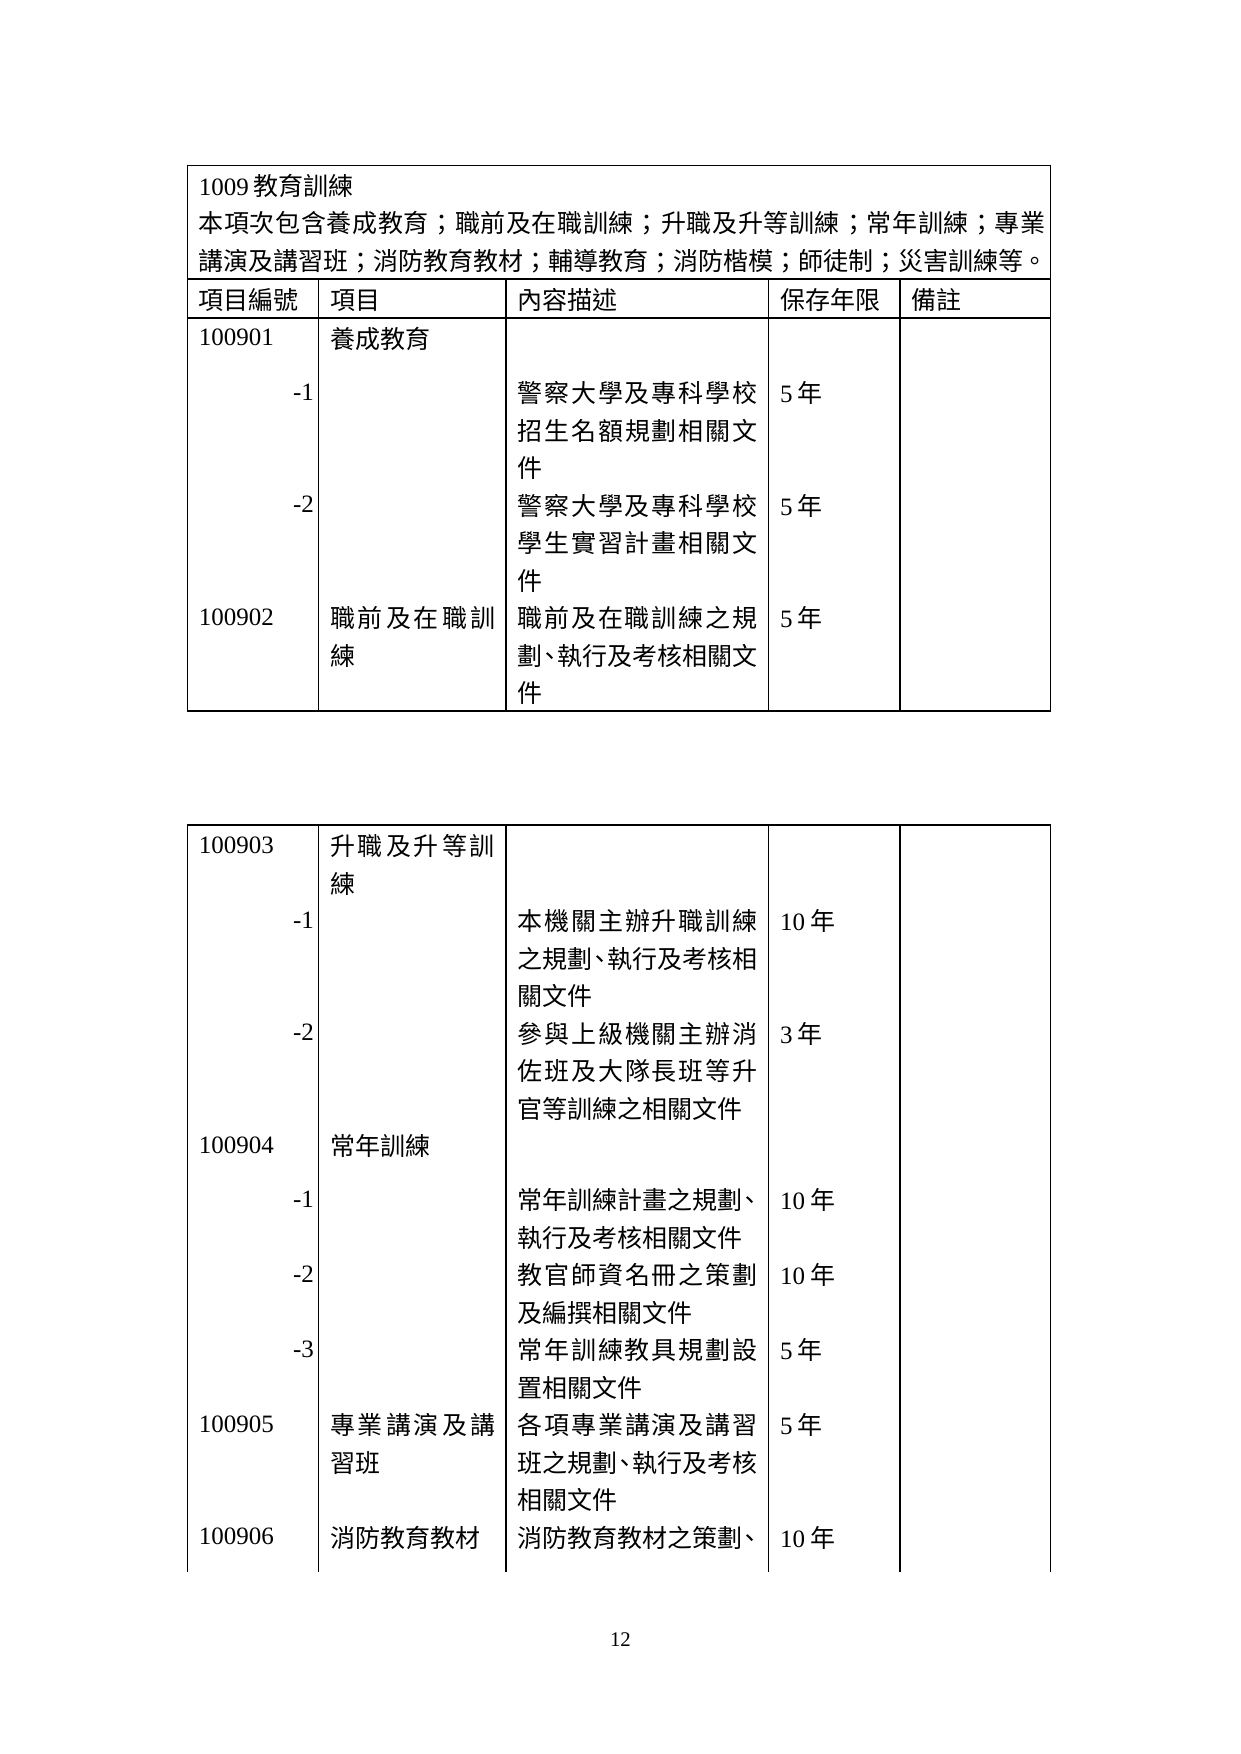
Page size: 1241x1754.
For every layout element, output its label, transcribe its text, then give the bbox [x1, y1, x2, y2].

table_cell [901, 1255, 1050, 1330]
table_cell 5年 [769, 373, 899, 485]
table_cell [319, 1014, 505, 1126]
table_cell 5年 [769, 485, 899, 598]
table_cell 教官師資名冊之策劃及編撰相關文件 [507, 1255, 768, 1330]
table_cell [901, 1518, 1050, 1572]
table_cell [769, 1126, 899, 1180]
table_cell 5年 [769, 1330, 899, 1405]
table_cell 100904 [188, 1126, 318, 1180]
table_cell 本機關主辦升職訓練之規劃、執行及考核相關文件 [507, 901, 768, 1013]
table_cell 各項專業講演及講習班之規劃、執行及考核相關文件 [507, 1405, 768, 1518]
table_cell -2 [188, 1255, 318, 1330]
table_cell [901, 1126, 1050, 1180]
table_cell 3年 [769, 1014, 899, 1126]
table_cell [319, 373, 505, 485]
table_cell [319, 901, 505, 1013]
table_cell [319, 1180, 505, 1255]
table_header 升職及升等訓練 [319, 826, 505, 901]
table_cell 警察大學及專科學校招生名額規劃相關文件 [507, 373, 768, 485]
table_cell [901, 373, 1050, 485]
table_cell -1 [188, 1180, 318, 1255]
table_cell 常年訓練計畫之規劃、執行及考核相關文件 [507, 1180, 768, 1255]
table_cell [901, 485, 1050, 598]
table_header 100903 [188, 826, 318, 901]
table_cell -2 [188, 1014, 318, 1126]
table_cell 常年訓練 [319, 1126, 505, 1180]
table_header [769, 826, 899, 901]
table_header [507, 826, 768, 901]
table_cell 項目 [319, 280, 505, 317]
table_cell [901, 901, 1050, 1013]
table_cell [901, 1330, 1050, 1405]
table_cell 內容描述 [507, 280, 768, 317]
table_cell 項目編號 [188, 280, 318, 317]
table_cell [507, 319, 768, 373]
table_header 1009教育訓練 本項次包含養成教育；職前及在職訓練；升職及升等訓練；常年訓練；專業講演及講習班；消防教育教材；輔導教育；消防楷模；師徒制；災害訓練等。 [188, 166, 1050, 278]
table_cell 養成教育 [319, 319, 505, 373]
table_cell 100902 [188, 598, 318, 710]
table_cell 專業講演及講習班 [319, 1405, 505, 1518]
table_cell 職前及在職訓練 [319, 598, 505, 710]
table_cell 10年 [769, 1180, 899, 1255]
table_cell 5年 [769, 598, 899, 710]
table_cell -1 [188, 373, 318, 485]
table_cell [319, 485, 505, 598]
table_cell [769, 319, 899, 373]
table_cell -2 [188, 485, 318, 598]
table_cell 100906 [188, 1518, 318, 1572]
table_cell 消防教育教材之策劃、 [507, 1518, 768, 1572]
table_cell 10年 [769, 901, 899, 1013]
table_cell [901, 1405, 1050, 1518]
table_cell 備註 [901, 280, 1050, 317]
table_cell 職前及在職訓練之規劃、執行及考核相關文件 [507, 598, 768, 710]
table_cell [901, 1180, 1050, 1255]
table_cell [319, 1330, 505, 1405]
table_cell 消防教育教材 [319, 1518, 505, 1572]
table_cell [507, 1126, 768, 1180]
table_cell 100901 [188, 319, 318, 373]
table_cell 5年 [769, 1405, 899, 1518]
table_cell [901, 319, 1050, 373]
table_cell 參與上級機關主辦消佐班及大隊長班等升官等訓練之相關文件 [507, 1014, 768, 1126]
table_cell 保存年限 [769, 280, 899, 317]
table_cell -3 [188, 1330, 318, 1405]
table_cell [319, 1255, 505, 1330]
table_cell 10年 [769, 1518, 899, 1572]
table_cell 常年訓練教具規劃設置相關文件 [507, 1330, 768, 1405]
table_cell [901, 1014, 1050, 1126]
table_cell 100905 [188, 1405, 318, 1518]
table_cell -1 [188, 901, 318, 1013]
table_cell [901, 598, 1050, 710]
table_cell 警察大學及專科學校學生實習計畫相關文件 [507, 485, 768, 598]
table_header [901, 826, 1050, 901]
table_cell 10年 [769, 1255, 899, 1330]
